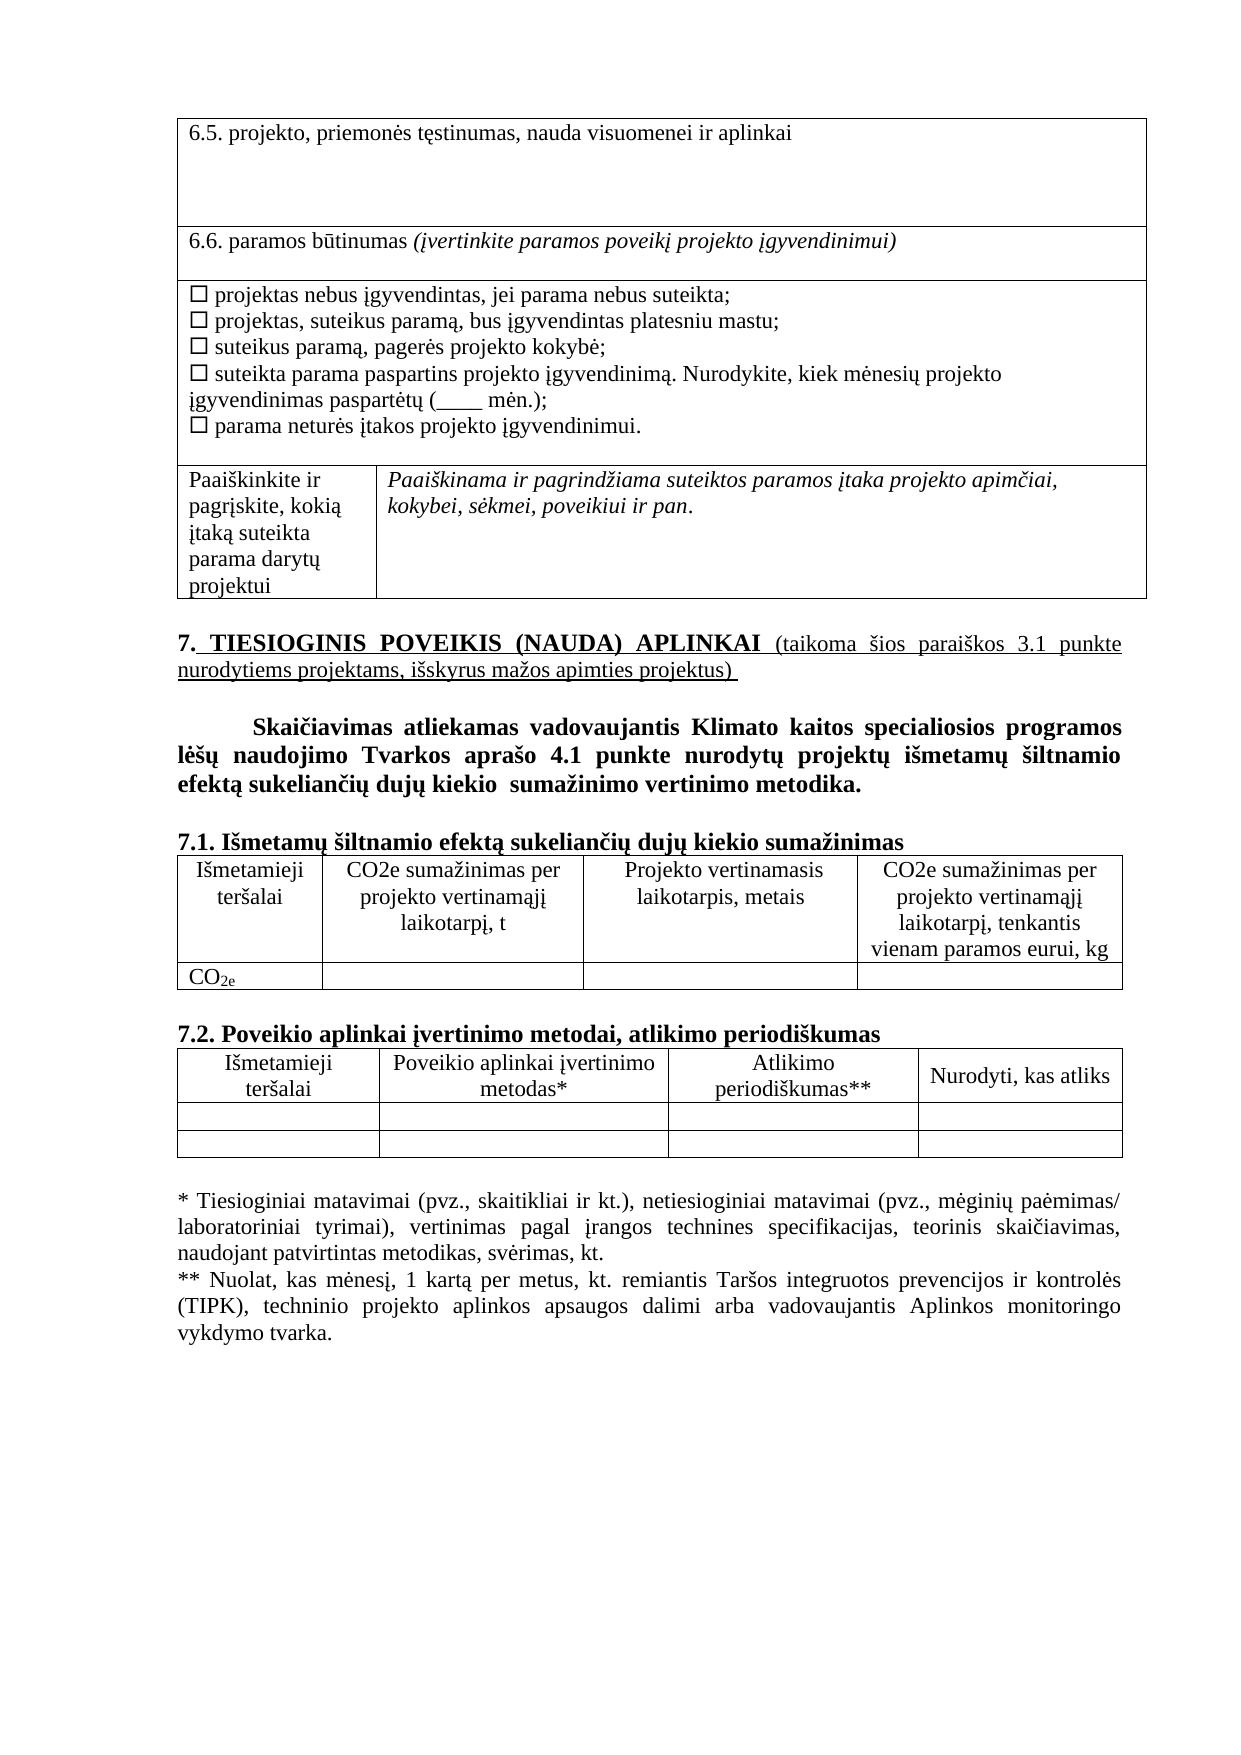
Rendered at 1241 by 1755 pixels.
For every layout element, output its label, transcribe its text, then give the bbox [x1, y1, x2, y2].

table_cell Paaiškinama ir pagrindžiama suteiktos paramos įtaka projekto apimčiai, kokybei, sėkmei, poveikiui ir pan. [377, 466, 1146, 598]
table_header Projekto vertinamasis laikotarpis, metais [584, 856, 857, 962]
table_header Išmetamieji teršalai [178, 1049, 379, 1102]
table_cell [380, 1103, 668, 1129]
table_cell [858, 963, 1122, 989]
table_cell [323, 963, 583, 989]
table_cell [] projektas nebus įgyvendintas, jei parama nebus suteikta; [] projektas, suteikus paramą, bus įgyvendintas platesniu mastu; [] suteikus paramą, pagerės projekto kokybė; [] suteikta parama paspartins projekto įgyvendinimą. Nurodykite, kiek mėnesių projekto įgyvendinimas paspartėtų (____ mėn.); [] parama neturės įtakos projekto įgyvendinimui. [178, 281, 1146, 465]
table_cell [919, 1103, 1122, 1129]
table_cell [380, 1131, 668, 1157]
text 7.1. Išmetamų šiltnamio efektą sukeliančių dujų kiekio sumažinimas [177, 827, 1122, 855]
table_cell [669, 1131, 918, 1157]
table_cell [584, 963, 857, 989]
table_header CO2e sumažinimas per projekto vertinamąjį laikotarpį, tenkantis vienam paramos eurui, kg [858, 856, 1122, 962]
text Skaičiavimas atliekamas vadovaujantis Klimato kaitos specialiosios programos lėšų naudojimo Tvarkos aprašo 4.1 punkte nurodytų projektų išmetamų šiltnamio efektą sukeliančių dujų kiekio sumažinimo vertinimo metodika. [177, 712, 1122, 798]
table_cell [919, 1131, 1122, 1157]
text ** Nuolat, kas mėnesį, 1 kartą per metus, kt. remiantis Taršos integruotos prevencijos ir kontrolės (TIPK), techninio projekto aplinkos apsaugos dalimi arba vadovaujantis Aplinkos monitoringo vykdymo tvarka. [177, 1266, 1122, 1345]
table_header CO2e sumažinimas per projekto vertinamąjį laikotarpį, t [323, 856, 583, 962]
table_header Poveikio aplinkai įvertinimo metodas* [380, 1049, 668, 1102]
table_cell 6.6. paramos būtinumas (įvertinkite paramos poveikį projekto įgyvendinimui) [178, 227, 1146, 280]
text 7. TIESIOGINIS POVEIKIS (NAUDA) APLINKAI (taikoma šios paraiškos 3.1 punkte nurodytiems projektams, išskyrus mažos apimties projektus) [177, 628, 1122, 683]
text * Tiesioginiai matavimai (pvz., skaitikliai ir kt.), netiesioginiai matavimai (pvz., mėginių paėmimas/ laboratoriniai tyrimai), vertinimas pagal įrangos technines specifikacijas, teorinis skaičiavimas, naudojant patvirtintas metodikas, svėrimas, kt. [177, 1187, 1122, 1266]
table_cell [178, 1131, 379, 1157]
table_header Išmetamieji teršalai [178, 856, 322, 962]
table_cell [669, 1103, 918, 1129]
text 7.2. Poveikio aplinkai įvertinimo metodai, atlikimo periodiškumas [177, 1019, 1122, 1048]
table_cell [178, 1103, 379, 1129]
table_header Nurodyti, kas atliks [919, 1049, 1122, 1102]
table_cell Paaiškinkite ir pagrįskite, kokią įtaką suteikta parama darytų projektui [178, 466, 376, 598]
table_header Atlikimo periodiškumas** [669, 1049, 918, 1102]
table_cell 6.5. projekto, priemonės tęstinumas, nauda visuomenei ir aplinkai [178, 119, 1146, 226]
table_cell CO2e [178, 963, 322, 989]
